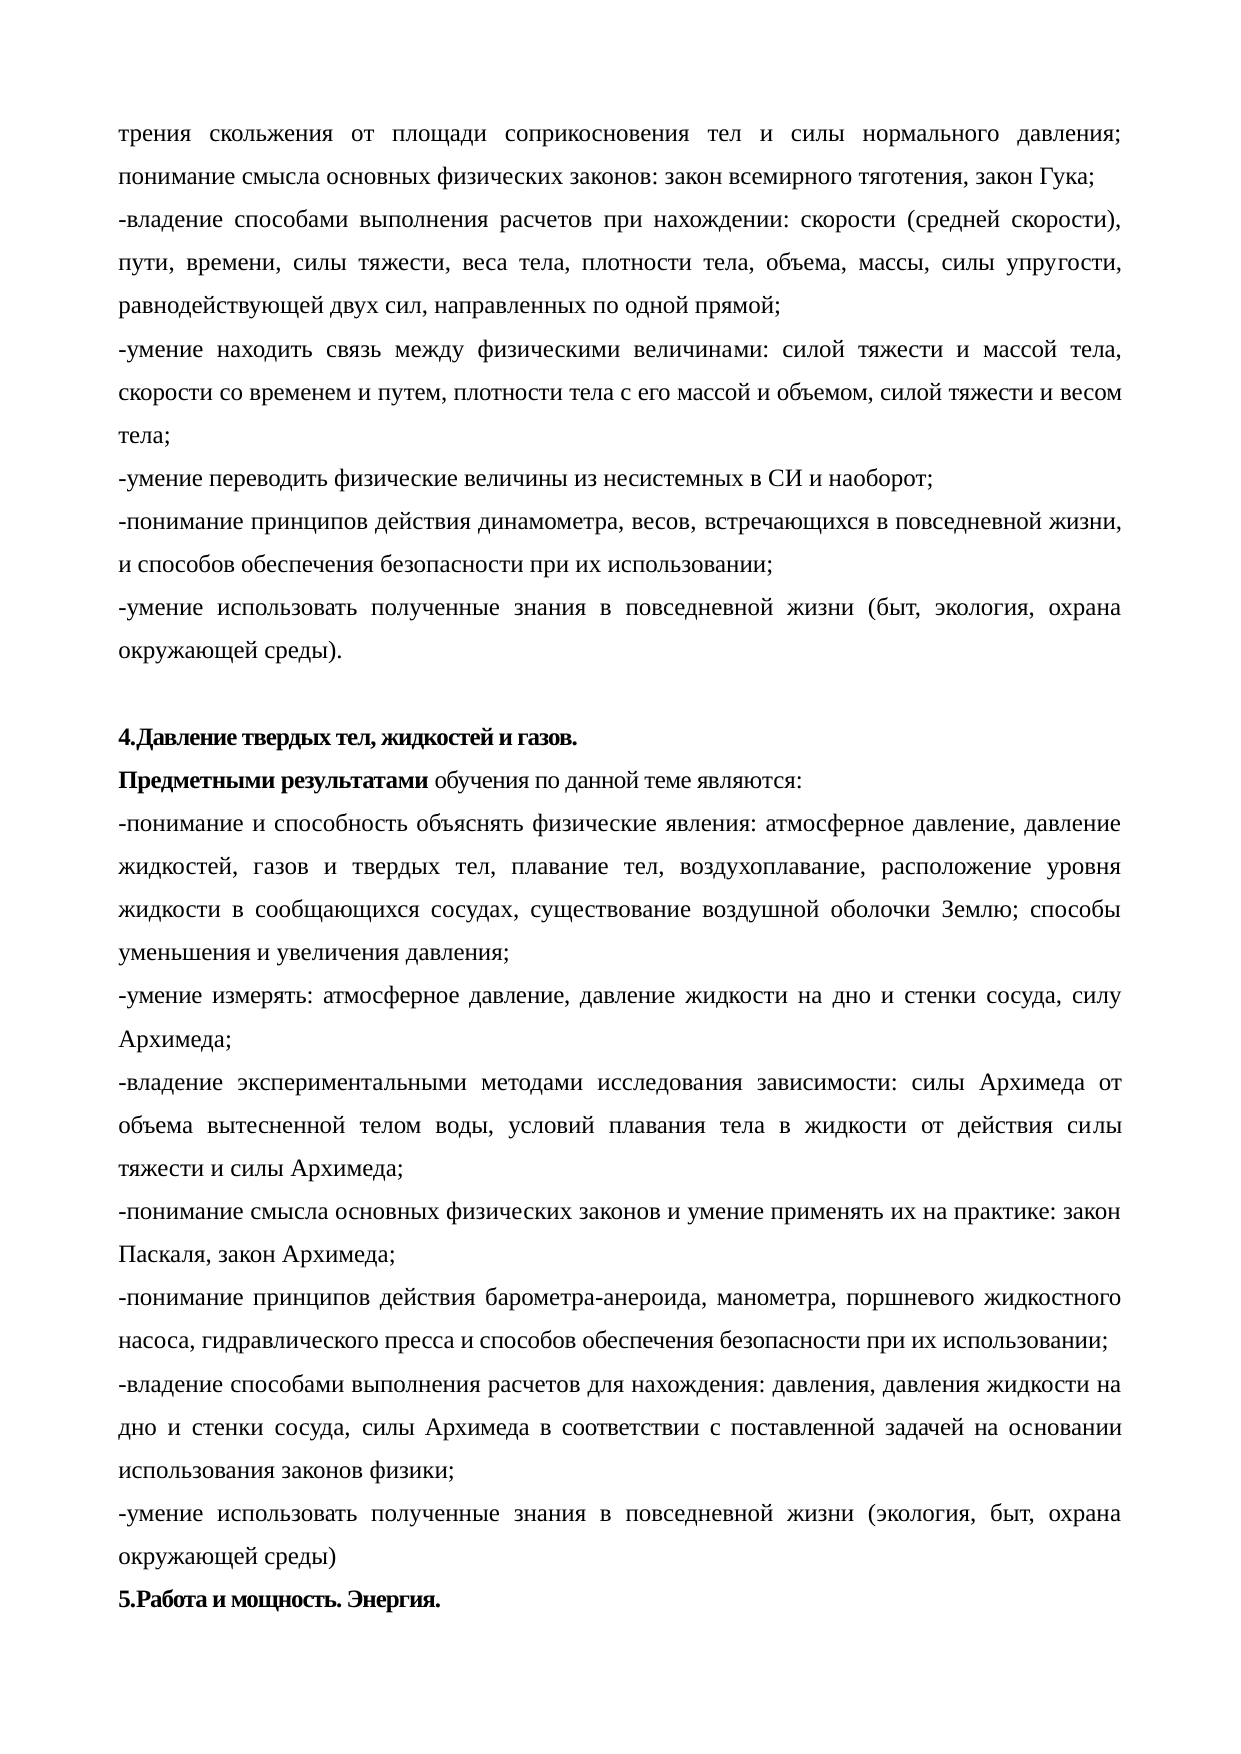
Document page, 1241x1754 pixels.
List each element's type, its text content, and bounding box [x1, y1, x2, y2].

text -владение экспериментальными методами исследования зависимости: силы Архимеда от объема вытесненной телом воды, условий плавания тела в жидкости от действия силы тяжести и силы Архимеда; [118, 1067, 1122, 1182]
text -умение находить связь между физическими величинами: силой тяжести и массой тела, скорости со временем и путем, плотности тела с его массой и объемом, силой тяжести и весом тела; [118, 334, 1122, 449]
text трения скольжения от площади соприкосновения тел и силы нормального давления; понимание смысла основных физических законов: закон всемирного тяготения, закон Гука; [118, 118, 1122, 190]
text Предметными результатами обучения по данной теме являются: [118, 765, 1122, 794]
text -понимание и способность объяснять физические явления: атмосферное давление, давление жидкостей, газов и твердых тел, плавание тел, воздухоплавание, расположение уровня жидкости в сообщающихся сосудах, существование воздушной оболочки Землю; способы уменьшения и увеличения давления; [118, 808, 1122, 966]
text 5.Работа и мощность. Энергия. [118, 1584, 1122, 1613]
text -умение использовать полученные знания в повседневной жизни (быт, экология, охрана окружающей среды). [118, 592, 1122, 664]
text -понимание принципов действия динамометра, весов, встречающихся в повседневной жизни, и способов обеспечения безопасности при их использовании; [118, 506, 1122, 578]
text -владение способами выполнения расчетов для нахождения: давления, давления жидкости на дно и стенки сосуда, силы Архимеда в соответствии с поставленной задачей на основании использования законов физики; [118, 1369, 1122, 1484]
text -умение переводить физические величины из несистемных в СИ и наоборот; [118, 463, 1122, 492]
text -понимание смысла основных физических законов и умение применять их на практике: закон Паскаля, закон Архимеда; [118, 1196, 1122, 1268]
text -умение измерять: атмосферное давление, давление жидкости на дно и стенки сосуда, силу Архимеда; [118, 981, 1122, 1052]
text -понимание принципов действия барометра-анероида, манометра, поршневого жидкостного насоса, гидравлического пресса и способов обеспечения безопасности при их использовании; [118, 1282, 1122, 1354]
text -владение способами выполнения расчетов при нахождении: скорости (средней скорости), пути, времени, силы тяжести, веса тела, плотности тела, объема, массы, силы упругости, равнодействующей двух сил, направленных по одной прямой; [118, 204, 1122, 319]
text 4.Давление твердых тел, жидкостей и газов. [118, 722, 1122, 751]
text -умение использовать полученные знания в повседневной жизни (экология, быт, охрана окружающей среды) [118, 1498, 1122, 1570]
